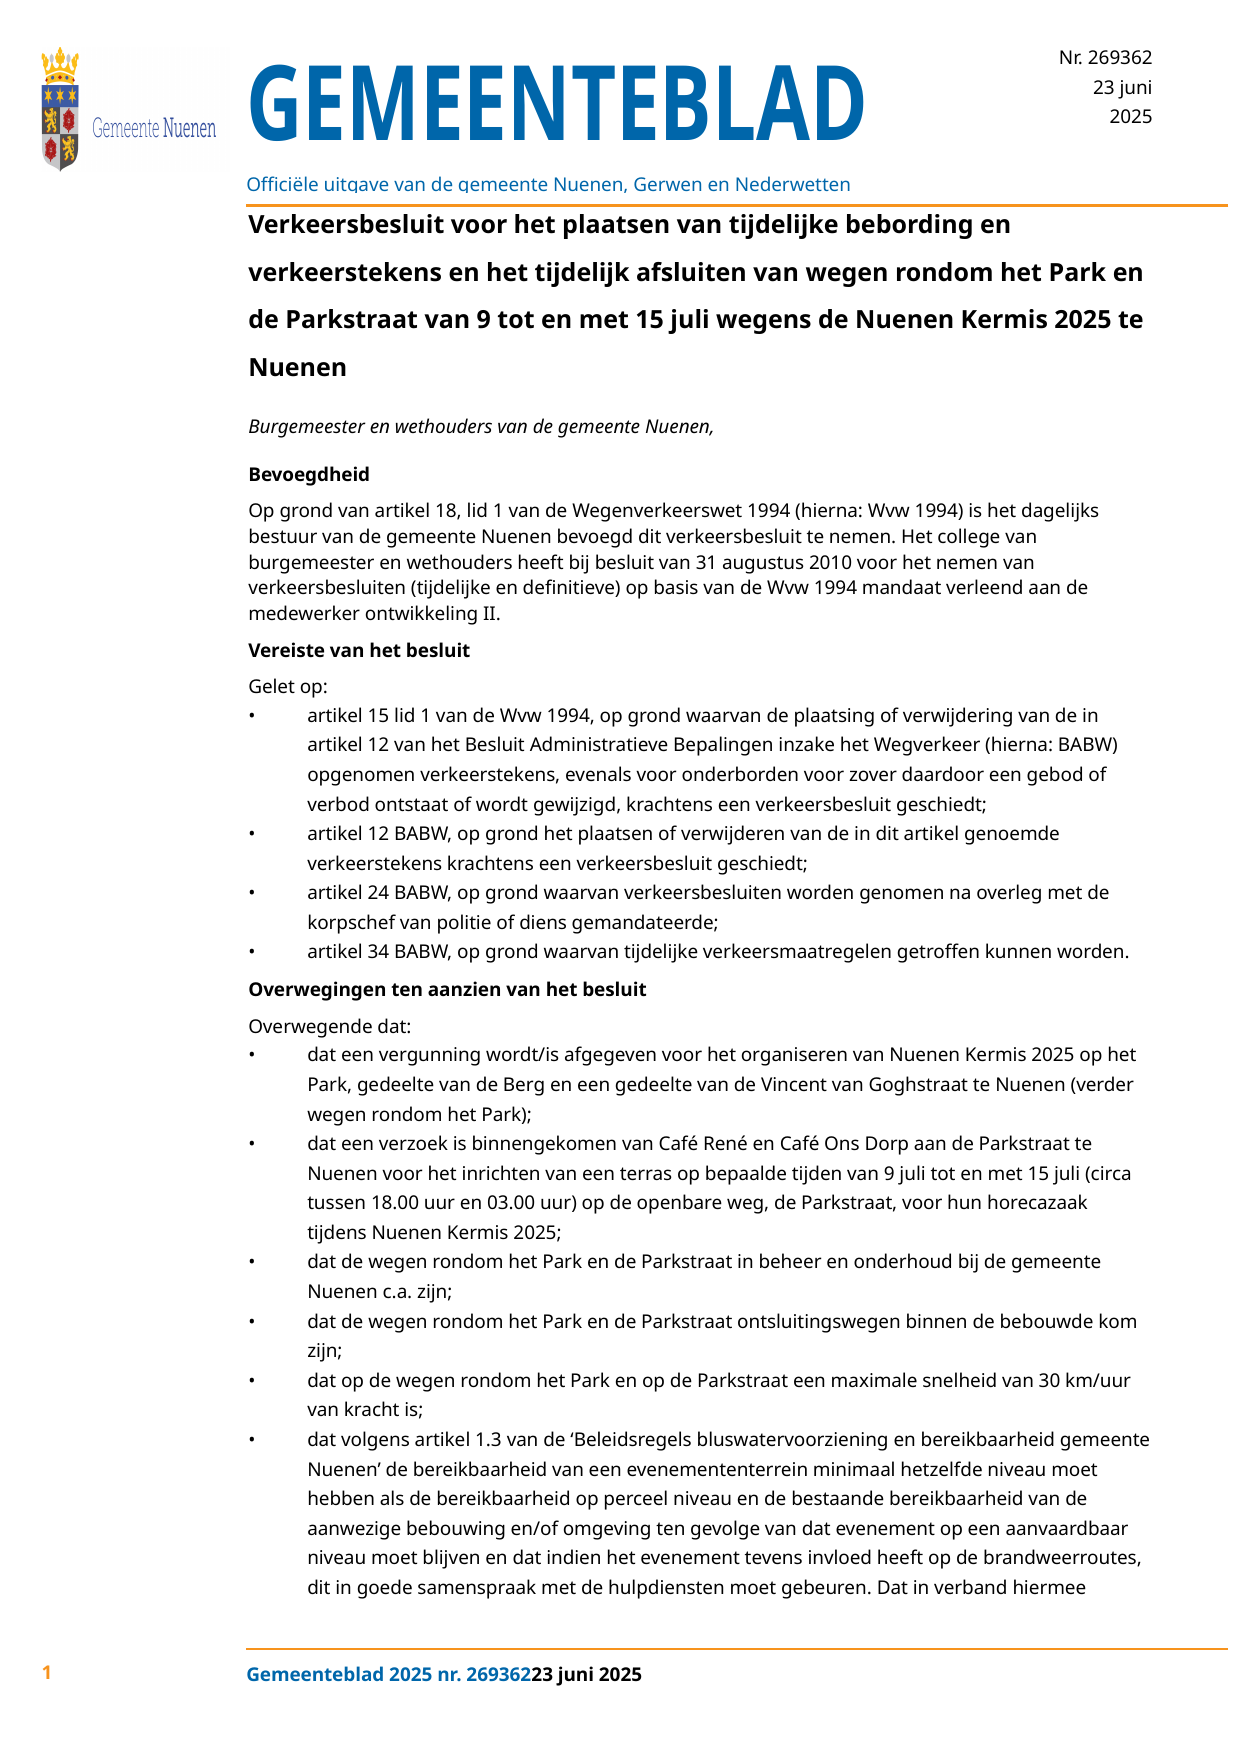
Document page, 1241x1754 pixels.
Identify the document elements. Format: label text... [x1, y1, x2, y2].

list dat een vergunning wordt/is afgegeven voor het organiseren van Nuenen Kermis 2025 op het Park, gedeelte van de Berg en een gedeelte van de Vincent van Goghstraat te Nuenen (verder wegen rondom het Park); [248, 1042, 1152, 1126]
text Burgemeester en wethouders van de gemeente Nuenen, [248, 413, 1152, 439]
list dat op de wegen rondom het Park en op de Parkstraat een maximale snelheid van 30 km/uur van kracht is; [248, 1367, 1152, 1422]
picture [41, 47, 231, 172]
list dat de wegen rondom het Park en de Parkstraat ontsluitingswegen binnen de bebouwde kom zijn; [248, 1308, 1152, 1363]
text Op grond van artikel 18, lid 1 van de Wegenverkeerswet 1994 (hierna: Wvw 1994) is het dagelijks bestuur van de gemeente Nuenen bevoegd dit verkeersbesluit te nemen. Het college van burgemeester en wethouders heeft bij besluit van 31 augustus 2010 voor het nemen van verkeersbesluiten (tijdelijke en definitieve) op basis van de Wvw 1994 mandaat verleend aan de medewerker ontwikkeling II. [248, 497, 1152, 626]
text Vereiste van het besluit [248, 637, 1152, 663]
list artikel 15 lid 1 van de Wvw 1994, op grond waarvan de plaatsing of verwijdering van de in artikel 12 van het Besluit Administratieve Bepalingen inzake het Wegverkeer (hierna: BABW) opgenomen verkeerstekens, evenals voor onderborden voor zover daardoor een gebod of verbod ontstaat of wordt gewijzigd, krachtens een verkeersbesluit geschiedt; [248, 702, 1152, 816]
list artikel 12 BABW, op grond het plaatsen of verwijderen van de in dit artikel genoemde verkeerstekens krachtens een verkeersbesluit geschiedt; [248, 820, 1152, 876]
text Verkeersbesluit voor het plaatsen van tijdelijke bebording en verkeerstekens en het tijdelijk afsluiten van wegen rondom het Park en de Parkstraat van 9 tot en met 15 juli wegens de Nuenen Kermis 2025 te Nuenen [248, 207, 1152, 384]
text Gelet op: [248, 674, 1152, 699]
list artikel 24 BABW, op grond waarvan verkeersbesluiten worden genomen na overleg met de korpschef van politie of diens gemandateerde; [248, 879, 1152, 935]
list artikel 34 BABW, op grond waarvan tijdelijke verkeersmaatregelen getroffen kunnen worden. [248, 939, 1152, 964]
list dat een verzoek is binnengekomen van Café René en Café Ons Dorp aan de Parkstraat te Nuenen voor het inrichten van een terras op bepaalde tijden van 9 juli tot en met 15 juli (circa tussen 18.00 uur en 03.00 uur) op de openbare weg, de Parkstraat, voor hun horecazaak tijdens Nuenen Kermis 2025; [248, 1130, 1152, 1245]
text Overwegende dat: [248, 1013, 1152, 1039]
text Overwegingen ten aanzien van het besluit [248, 977, 1152, 1002]
text Bevoegdheid [248, 461, 1152, 486]
list dat volgens artikel 1.3 van de ‘Beleidsregels bluswatervoorziening en bereikbaarheid gemeente Nuenen’ de bereikbaarheid van een evenemententerrein minimaal hetzelfde niveau moet hebben als de bereikbaarheid op perceel niveau en de bestaande bereikbaarheid van de aanwezige bebouwing en/of omgeving ten gevolge van dat evenement op een aanvaardbaar niveau moet blijven en dat indien het evenement tevens invloed heeft op de brandweerroutes, dit in goede samenspraak met de hulpdiensten moet gebeuren. Dat in verband hiermee [248, 1426, 1152, 1600]
list dat de wegen rondom het Park en de Parkstraat in beheer en onderhoud bij de gemeente Nuenen c.a. zijn; [248, 1249, 1152, 1304]
